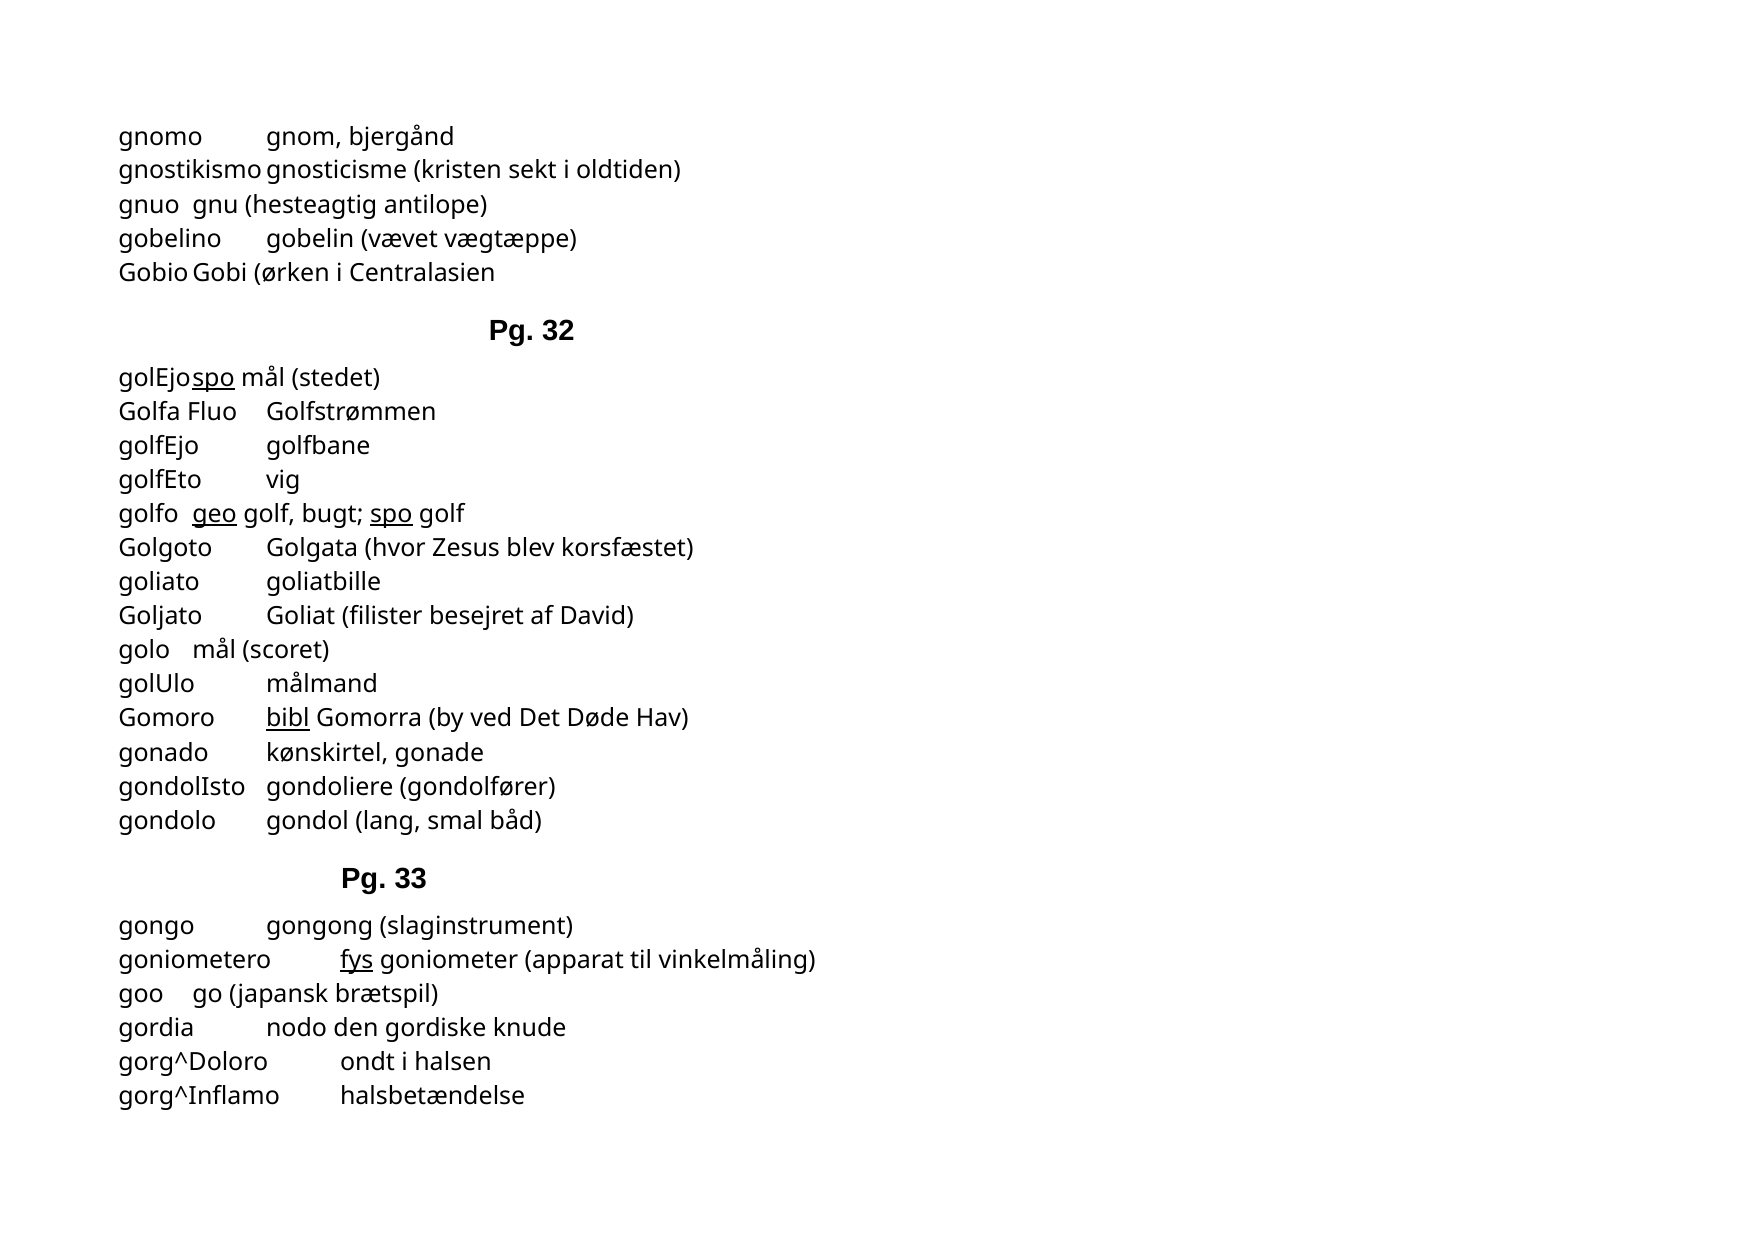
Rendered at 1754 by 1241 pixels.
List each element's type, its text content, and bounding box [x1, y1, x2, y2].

text gorg^Doloro ondt i halsen [118, 1044, 1636, 1078]
text gonado kønskirtel, gonade [118, 734, 1636, 768]
text golfEto vig [118, 462, 1636, 496]
text golEjo spo mål (stedet) [118, 359, 1636, 393]
subtitle Pg. 33 [118, 861, 1636, 895]
text golfEjo golfbane [118, 428, 1636, 462]
text gondolo gondol (lang, smal båd) [118, 802, 1636, 836]
text gongo gongong (slaginstrument) [118, 907, 1636, 941]
text goo go (japansk brætspil) [118, 976, 1636, 1009]
text gnomo gnom, bjergånd [118, 118, 1636, 152]
text Gomoro bibl Gomorra (by ved Det Døde Hav) [118, 700, 1636, 734]
text golo mål (scoret) [118, 632, 1636, 666]
text Golgoto Golgata (hvor Zesus blev korsfæstet) [118, 530, 1636, 564]
text golUlo målmand [118, 666, 1636, 700]
text golfo geo golf, bugt; spo golf [118, 496, 1636, 530]
text Goljato Goliat (filister besejret af David) [118, 598, 1636, 632]
text gobelino gobelin (vævet vægtæppe) [118, 220, 1636, 254]
text gorg^Inflamo halsbetændelse [118, 1078, 1636, 1112]
text Gobio Gobi (ørken i Centralasien [118, 254, 1636, 288]
text gondolIsto gondoliere (gondolfører) [118, 768, 1636, 802]
text gnostikismo gnosticisme (kristen sekt i oldtiden) [118, 152, 1636, 186]
subtitle Pg. 32 [118, 313, 1636, 347]
text goniometero fys goniometer (apparat til vinkelmåling) [118, 941, 1636, 976]
text gordia nodo den gordiske knude [118, 1009, 1636, 1044]
text Golfa Fluo Golfstrømmen [118, 393, 1636, 428]
text goliato goliatbille [118, 564, 1636, 598]
text gnuo gnu (hesteagtig antilope) [118, 186, 1636, 220]
